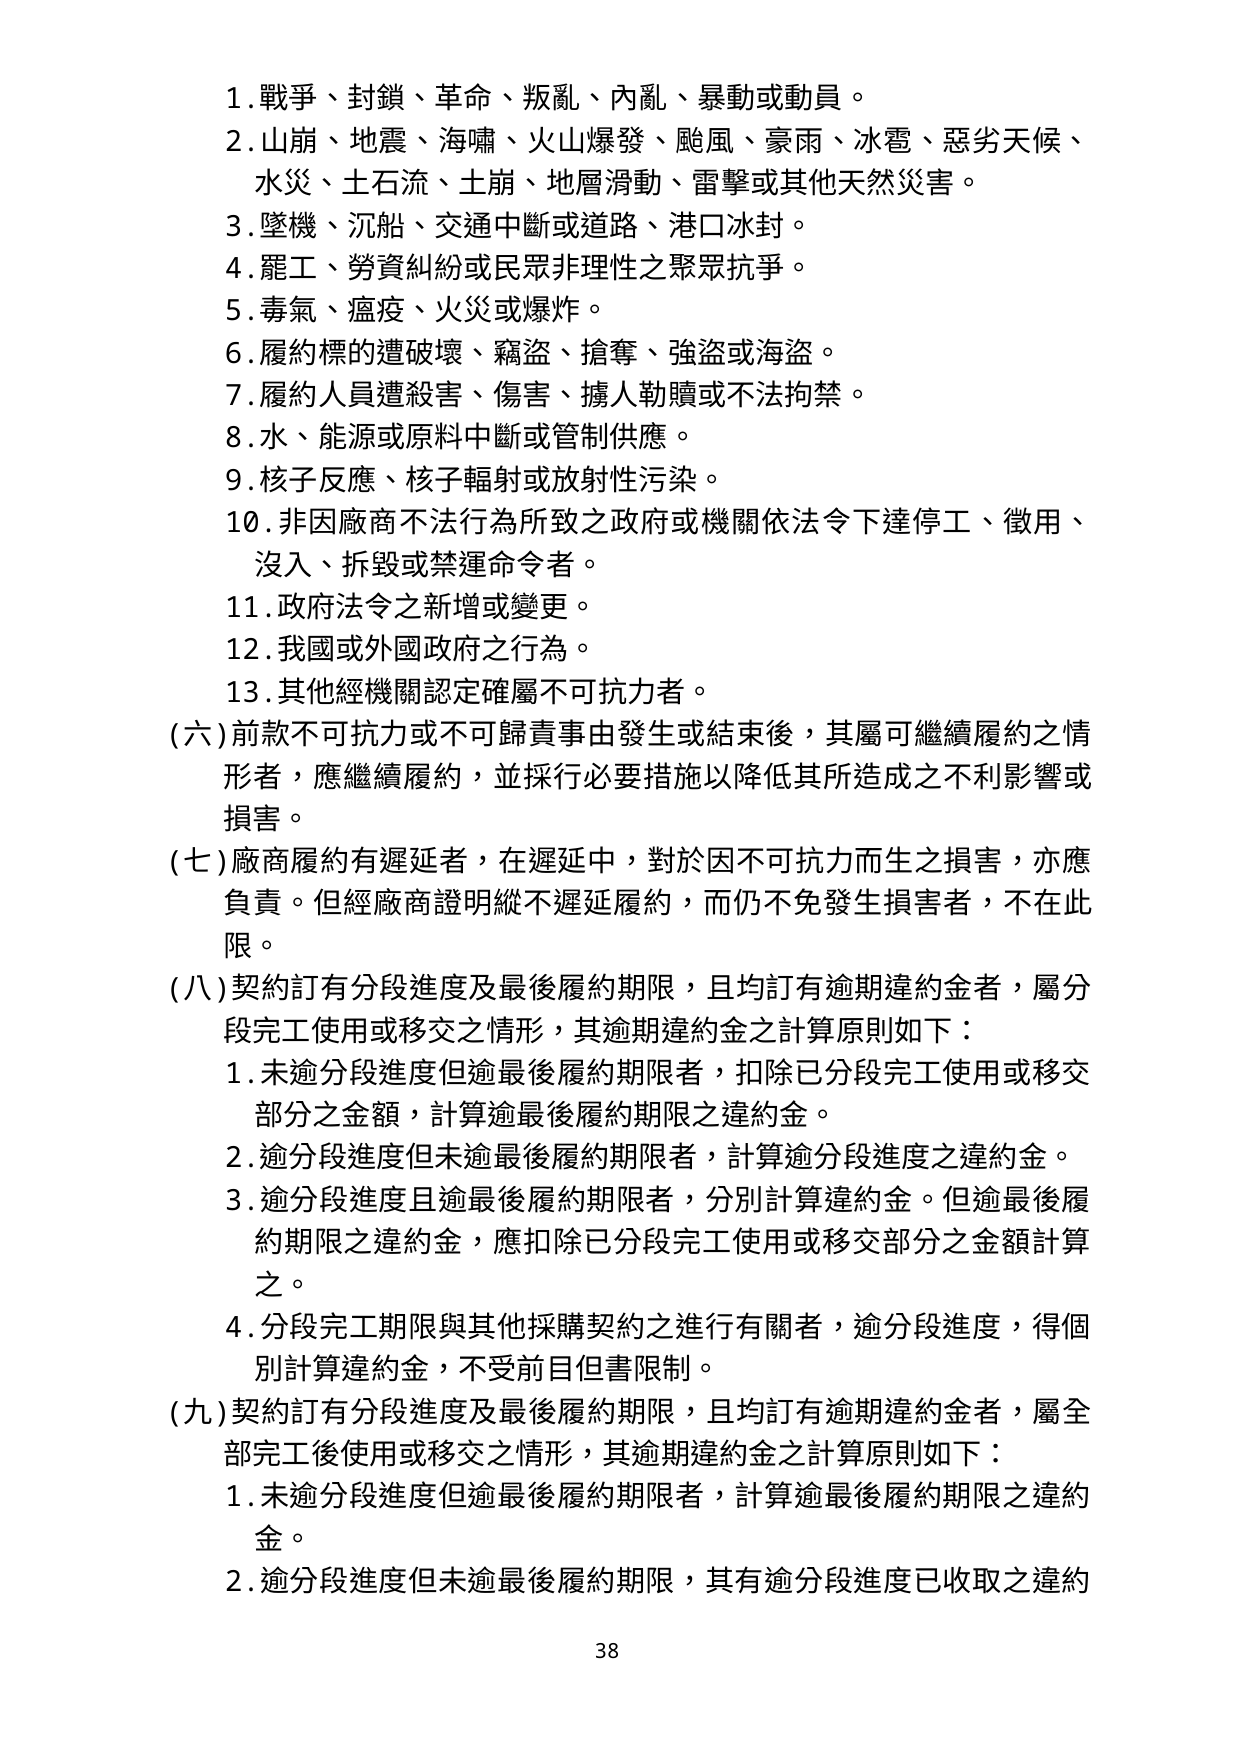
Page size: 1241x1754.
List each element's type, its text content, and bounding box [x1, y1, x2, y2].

text (八)契約訂有分段進度及最後履約期限，且均訂有逾期違約金者，屬分段完工使用或移交之情形，其逾期違約金之計算原則如下： [165, 965, 1092, 1049]
text 1.未逾分段進度但逾最後履約期限者，計算逾最後履約期限之違約金。 [224, 1473, 1092, 1557]
text 3.逾分段進度且逾最後履約期限者，分別計算違約金。但逾最後履約期限之違約金，應扣除已分段完工使用或移交部分之金額計算之。 [224, 1176, 1092, 1303]
text (六)前款不可抗力或不可歸責事由發生或結束後，其屬可繼續履約之情形者，應繼續履約，並採行必要措施以降低其所造成之不利影響或損害。 [165, 711, 1092, 838]
text (九)契約訂有分段進度及最後履約期限，且均訂有逾期違約金者，屬全部完工後使用或移交之情形，其逾期違約金之計算原則如下： [165, 1388, 1092, 1473]
text 7.履約人員遭殺害、傷害、擄人勒贖或不法拘禁。 [224, 372, 1092, 414]
text 13.其他經機關認定確屬不可抗力者。 [224, 668, 1092, 711]
text 4.罷工、勞資糾紛或民眾非理性之聚眾抗爭。 [224, 244, 1092, 287]
text 12.我國或外國政府之行為。 [224, 626, 1092, 668]
text 8.水、能源或原料中斷或管制供應。 [224, 414, 1092, 456]
text 3.墜機、沉船、交通中斷或道路、港口冰封。 [224, 202, 1092, 244]
text 2.逾分段進度但未逾最後履約期限者，計算逾分段進度之違約金。 [224, 1134, 1092, 1176]
text 4.分段完工期限與其他採購契約之進行有關者，逾分段進度，得個別計算違約金，不受前目但書限制。 [224, 1303, 1092, 1388]
text 6.履約標的遭破壞、竊盜、搶奪、強盜或海盜。 [224, 329, 1092, 372]
text 11.政府法令之新增或變更。 [224, 583, 1092, 626]
text 2.逾分段進度但未逾最後履約期限，其有逾分段進度已收取之違約 [224, 1557, 1092, 1600]
text 9.核子反應、核子輻射或放射性污染。 [224, 456, 1092, 499]
text 1.未逾分段進度但逾最後履約期限者，扣除已分段完工使用或移交部分之金額，計算逾最後履約期限之違約金。 [224, 1049, 1092, 1134]
text 2.山崩、地震、海嘯、火山爆發、颱風、豪雨、冰雹、惡劣天候、水災、土石流、土崩、地層滑動、雷擊或其他天然災害。 [224, 117, 1092, 202]
text 1.戰爭、封鎖、革命、叛亂、內亂、暴動或動員。 [224, 75, 1092, 117]
text 10.非因廠商不法行為所致之政府或機關依法令下達停工、徵用、沒入、拆毀或禁運命令者。 [224, 499, 1092, 583]
text 5.毒氣、瘟疫、火災或爆炸。 [224, 287, 1092, 329]
text (七)廠商履約有遲延者，在遲延中，對於因不可抗力而生之損害，亦應負責。但經廠商證明縱不遲延履約，而仍不免發生損害者，不在此限。 [165, 838, 1092, 965]
